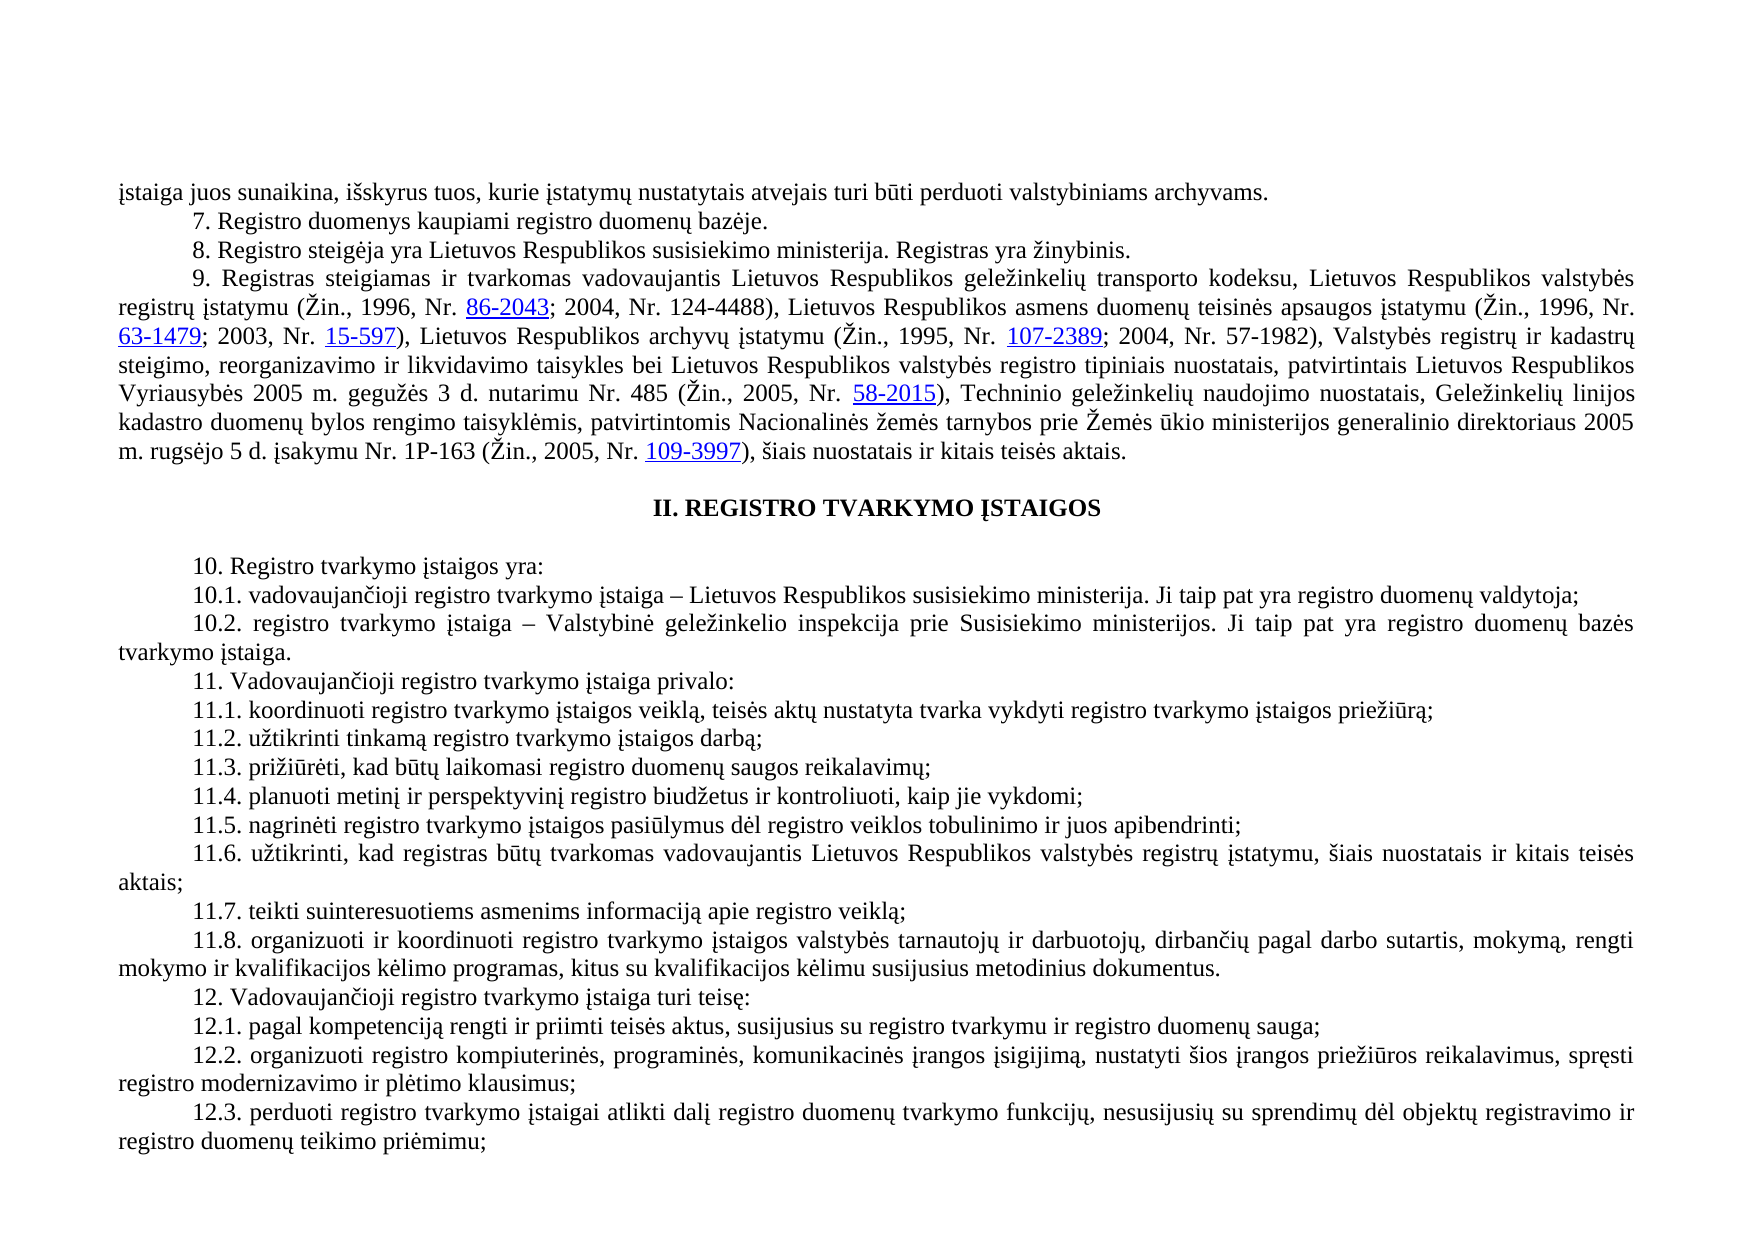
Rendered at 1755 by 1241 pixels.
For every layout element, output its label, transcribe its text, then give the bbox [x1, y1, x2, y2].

text 11.6. užtikrinti, kad registras būtų tvarkomas vadovaujantis Lietuvos Respublikos valstybės registrų įstatymu, šiais nuostatais ir kitais teisės aktais; [118, 838, 1636, 896]
text 11.4. planuoti metinį ir perspektyvinį registro biudžetus ir kontroliuoti, kaip jie vykdomi; [118, 781, 1636, 810]
text įstaiga juos sunaikina, išskyrus tuos, kurie įstatymų nustatytais atvejais turi būti perduoti valstybiniams archyvams. [118, 177, 1636, 206]
text 11.5. nagrinėti registro tvarkymo įstaigos pasiūlymus dėl registro veiklos tobulinimo ir juos apibendrinti; [118, 810, 1636, 838]
text 10. Registro tvarkymo įstaigos yra: [118, 551, 1636, 580]
text 11.3. prižiūrėti, kad būtų laikomasi registro duomenų saugos reikalavimų; [118, 752, 1636, 781]
text 8. Registro steigėja yra Lietuvos Respublikos susisiekimo ministerija. Registras yra žinybinis. [118, 235, 1636, 263]
text 12. Vadovaujančioji registro tvarkymo įstaiga turi teisę: [118, 982, 1636, 1011]
text 10.2. registro tvarkymo įstaiga – Valstybinė geležinkelio inspekcija prie Susisiekimo ministerijos. Ji taip pat yra registro duomenų bazės tvarkymo įstaiga. [118, 608, 1636, 666]
text 7. Registro duomenys kaupiami registro duomenų bazėje. [118, 206, 1636, 235]
text 11.8. organizuoti ir koordinuoti registro tvarkymo įstaigos valstybės tarnautojų ir darbuotojų, dirbančių pagal darbo sutartis, mokymą, rengti mokymo ir kvalifikacijos kėlimo programas, kitus su kvalifikacijos kėlimu susijusius metodinius dokumentus. [118, 925, 1636, 982]
text 12.1. pagal kompetenciją rengti ir priimti teisės aktus, susijusius su registro tvarkymu ir registro duomenų sauga; [118, 1011, 1636, 1040]
text 9. Registras steigiamas ir tvarkomas vadovaujantis Lietuvos Respublikos geležinkelių transporto kodeksu, Lietuvos Respublikos valstybės registrų įstatymu (Žin., 1996, Nr. 86-2043; 2004, Nr. 124-4488), Lietuvos Respublikos asmens duomenų teisinės apsaugos įstatymu (Žin., 1996, Nr. 63-1479; 2003, Nr. 15-597), Lietuvos Respublikos archyvų įstatymu (Žin., 1995, Nr. 107-2389; 2004, Nr. 57-1982), Valstybės registrų ir kadastrų steigimo, reorganizavimo ir likvidavimo taisykles bei Lietuvos Respublikos valstybės registro tipiniais nuostatais, patvirtintais Lietuvos Respublikos Vyriausybės 2005 m. gegužės 3 d. nutarimu Nr. 485 (Žin., 2005, Nr. 58-2015), Techninio geležinkelių naudojimo nuostatais, Geležinkelių linijos kadastro duomenų bylos rengimo taisyklėmis, patvirtintomis Nacionalinės žemės tarnybos prie Žemės ūkio ministerijos generalinio direktoriaus 2005 m. rugsėjo 5 d. įsakymu Nr. 1P-163 (Žin., 2005, Nr. 109-3997), šiais nuostatais ir kitais teisės aktais. [118, 263, 1636, 465]
text 11.7. teikti suinteresuotiems asmenims informaciją apie registro veiklą; [118, 896, 1636, 925]
text II. REGISTRO TVARKYMO ĮSTAIGOS [118, 493, 1636, 522]
text 11.1. koordinuoti registro tvarkymo įstaigos veiklą, teisės aktų nustatyta tvarka vykdyti registro tvarkymo įstaigos priežiūrą; [118, 695, 1636, 723]
text 12.3. perduoti registro tvarkymo įstaigai atlikti dalį registro duomenų tvarkymo funkcijų, nesusijusių su sprendimų dėl objektų registravimo ir registro duomenų teikimo priėmimu; [118, 1097, 1636, 1155]
text 10.1. vadovaujančioji registro tvarkymo įstaiga – Lietuvos Respublikos susisiekimo ministerija. Ji taip pat yra registro duomenų valdytoja; [118, 580, 1636, 608]
text 11.2. užtikrinti tinkamą registro tvarkymo įstaigos darbą; [118, 723, 1636, 752]
text 12.2. organizuoti registro kompiuterinės, programinės, komunikacinės įrangos įsigijimą, nustatyti šios įrangos priežiūros reikalavimus, spręsti registro modernizavimo ir plėtimo klausimus; [118, 1040, 1636, 1097]
text 11. Vadovaujančioji registro tvarkymo įstaiga privalo: [118, 666, 1636, 695]
